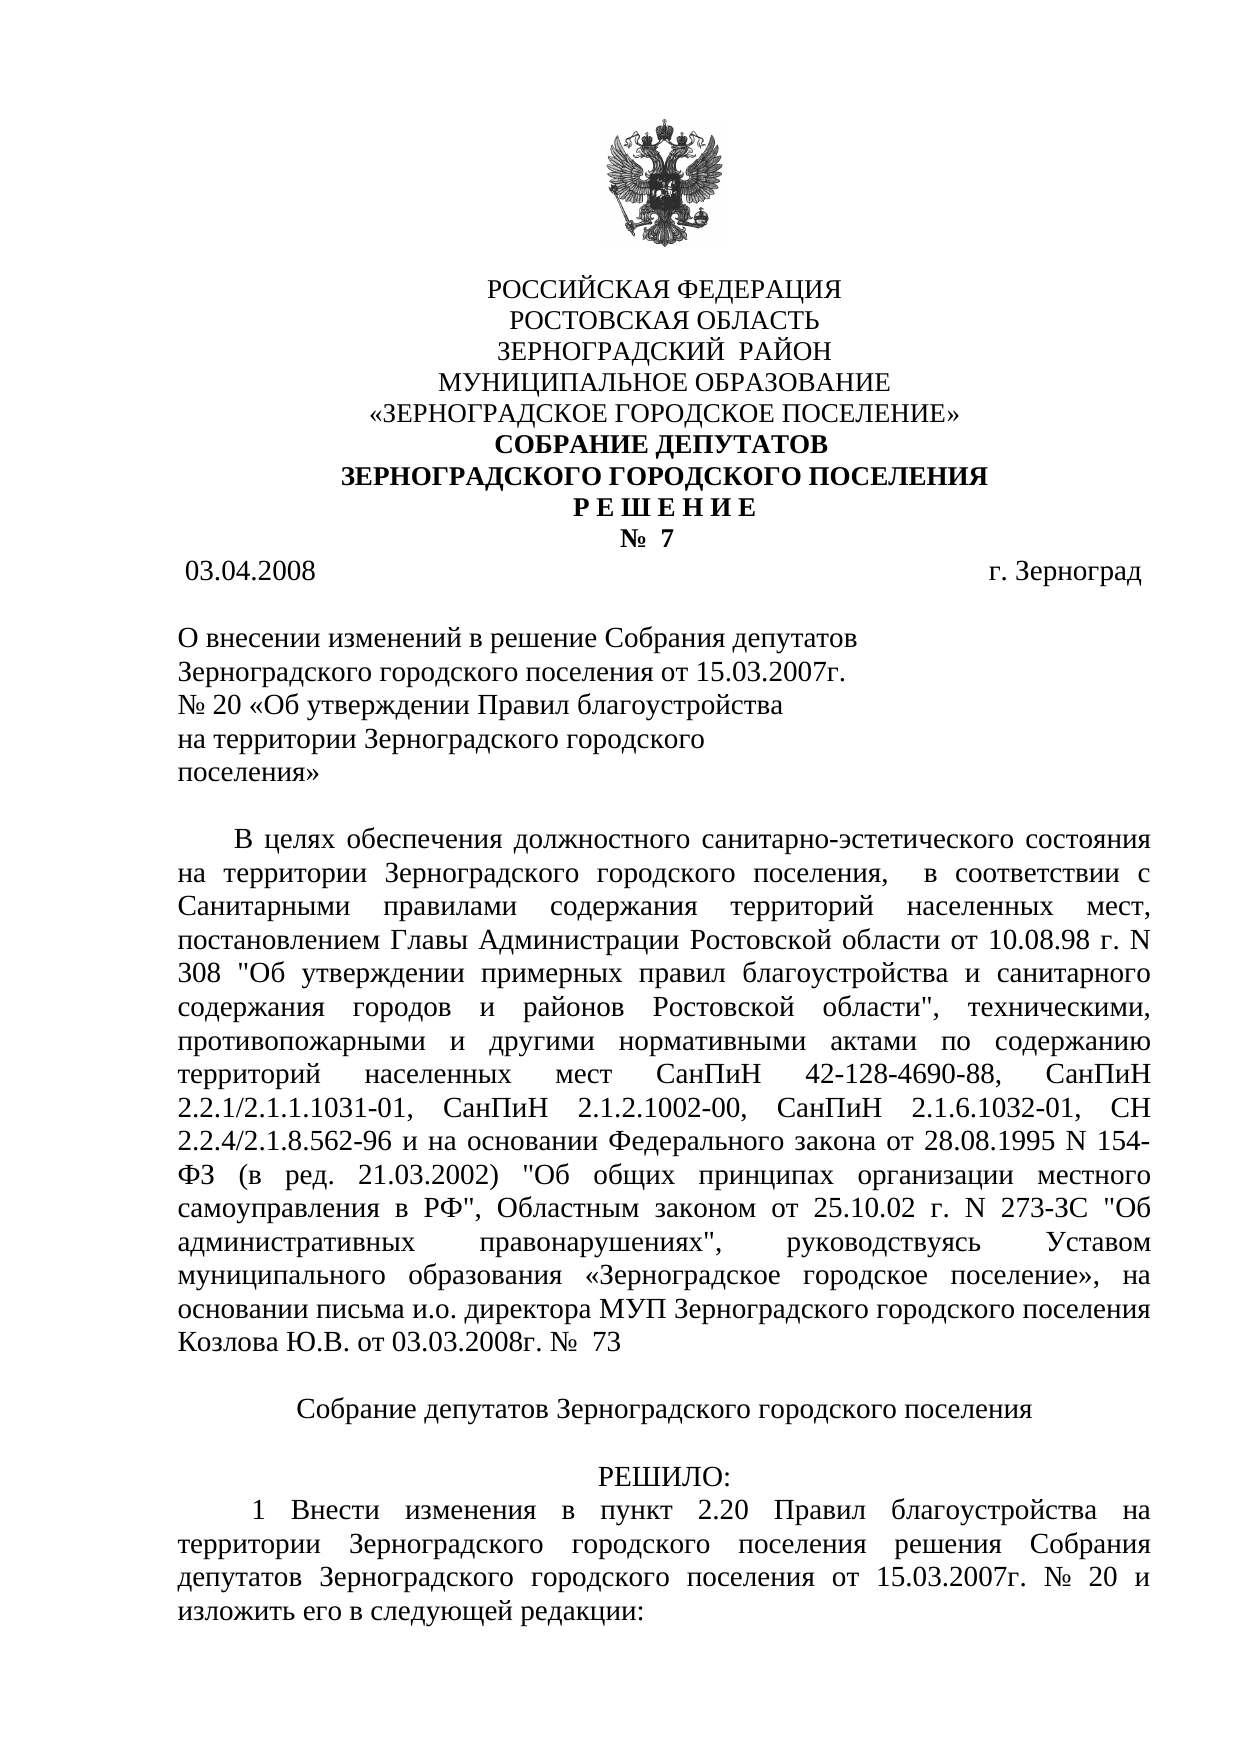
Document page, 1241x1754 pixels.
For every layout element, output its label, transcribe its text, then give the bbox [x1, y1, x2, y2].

text Собрание депутатов Зерноградского городского поселения [177, 1392, 1152, 1425]
text 03.04.2008 г. Зерноград [177, 553, 1152, 587]
text № 7 [177, 522, 1152, 553]
text № 20 «Об утверждении Правил благоустройства [177, 687, 1152, 721]
text МУНИЦИПАЛЬНОЕ ОБРАЗОВАНИЕ [177, 366, 1152, 397]
text ЗЕРНОГРАДСКОГО ГОРОДСКОГО ПОСЕЛЕНИЯ [177, 460, 1152, 491]
text В целях обеспечения должностного санитарно-эстетического состояния на территории Зерноградского городского поселения, в соответствии с Санитарными правилами содержания территорий населенных мест, постановлением Главы Администрации Ростовской области от 10.08.98 г. N 308 "Об утверждении примерных правил благоустройства и санитарного содержания городов и районов Ростовской области", техническими, противопожарными и другими нормативными актами по содержанию территорий населенных мест СанПиН 42-128-4690-88, СанПиН 2.2.1/2.1.1.1031-01, СанПиН 2.1.2.1002-00, СанПиН 2.1.6.1032-01, СН 2.2.4/2.1.8.562-96 и на основании Федерального закона от 28.08.1995 N 154-ФЗ (в ред. 21.03.2002) "Об общих принципах организации местного самоуправления в РФ", Областным законом от 25.10.02 г. N 273-ЗС "Об административных правонарушениях", руководствуясь Уставом муниципального образования «Зерноградское городское поселение», на основании письма и.о. директора МУП Зерноградского городского поселения Козлова Ю.В. от 03.03.2008г. № 73 [177, 821, 1152, 1358]
text «Зерноградское городское поселение» [177, 397, 1152, 428]
text Р Е Ш Е Н И Е [177, 491, 1152, 522]
text на территории Зерноградского городского [177, 721, 1152, 754]
text РОССИЙСКАЯ ФЕДЕРАЦИЯ [177, 273, 1152, 304]
text Зерноградского городского поселения от 15.03.2007г. [177, 654, 1152, 687]
text РЕШИЛО: [177, 1459, 1152, 1492]
text поселения» [177, 754, 1152, 788]
text 1 Внести изменения в пункт 2.20 Правил благоустройства на территории Зерноградского городского поселения решения Собрания депутатов Зерноградского городского поселения от 15.03.2007г. № 20 и изложить его в следующей редакции: [177, 1492, 1152, 1626]
text ЗЕРНОГРАДСКИЙ РАЙОН [177, 335, 1152, 366]
text О внесении изменений в решение Собрания депутатов [177, 620, 1152, 654]
text СОБРАНИЕ ДЕПУТАТОВ [177, 428, 1152, 460]
text РОСТОВСКАЯ ОБЛАСТЬ [177, 304, 1152, 335]
